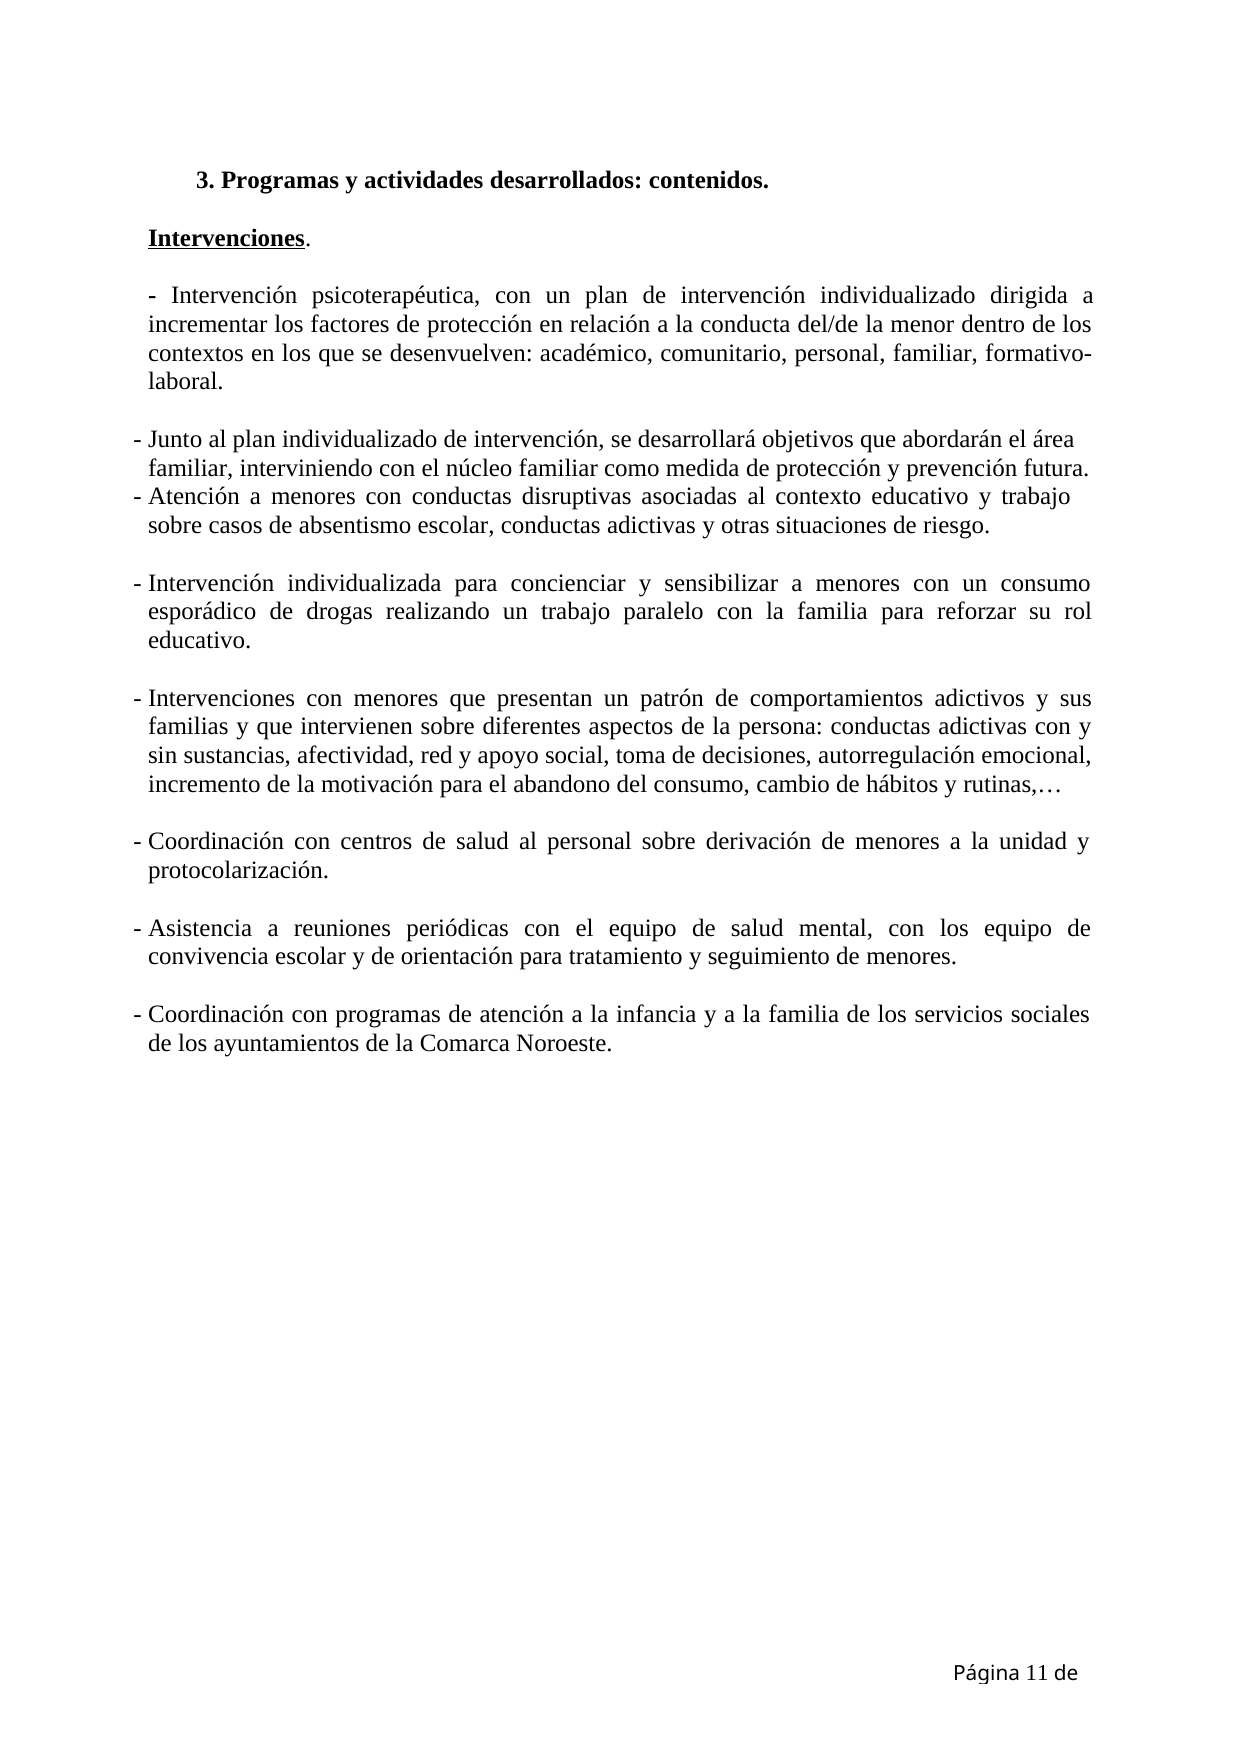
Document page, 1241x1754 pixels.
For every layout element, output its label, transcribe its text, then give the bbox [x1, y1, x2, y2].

subtitle Intervenciones. [148, 223, 1109, 251]
text - Intervención psicoterapéutica, con un plan de intervención individualizado dirigida a incrementar los factores de protección en relación a la conducta del/de la menor dentro de los contextos en los que se desenvuelven: académico, comunitario, personal, familiar, formativo- laboral. [148, 280, 1093, 395]
list Coordinación con centros de salud al personal sobre derivación de menores a la unidad y protocolarización. [133, 826, 1091, 884]
list Intervenciones con menores que presentan un patrón de comportamientos adictivos y sus familias y que intervienen sobre diferentes aspectos de la persona: conductas adictivas con y sin sustancias, afectividad, red y apoyo social, toma de decisiones, autorregulación emocional, incremento de la motivación para el abandono del consumo, cambio de hábitos y rutinas,… [133, 683, 1093, 798]
list Asistencia a reuniones periódicas con el equipo de salud mental, con los equipo de convivencia escolar y de orientación para tratamiento y seguimiento de menores. [133, 913, 1092, 970]
list Coordinación con programas de atención a la infancia y a la familia de los servicios sociales de los ayuntamientos de la Comarca Noroeste. [133, 999, 1091, 1056]
list Intervención individualizada para concienciar y sensibilizar a menores con un consumo esporádico de drogas realizando un trabajo paralelo con la familia para reforzar su rol educativo. [133, 568, 1092, 654]
list Atención a menores con conductas disruptivas asociadas al contexto educativo y trabajo sobre casos de absentismo escolar, conductas adictivas y otras situaciones de riesgo. [133, 481, 1092, 539]
list Programas y actividades desarrollados: contenidos. [196, 165, 1109, 194]
list Junto al plan individualizado de intervención, se desarrollará objetivos que abordarán el área familiar, interviniendo con el núcleo familiar como medida de protección y prevención futura. [133, 424, 1092, 481]
